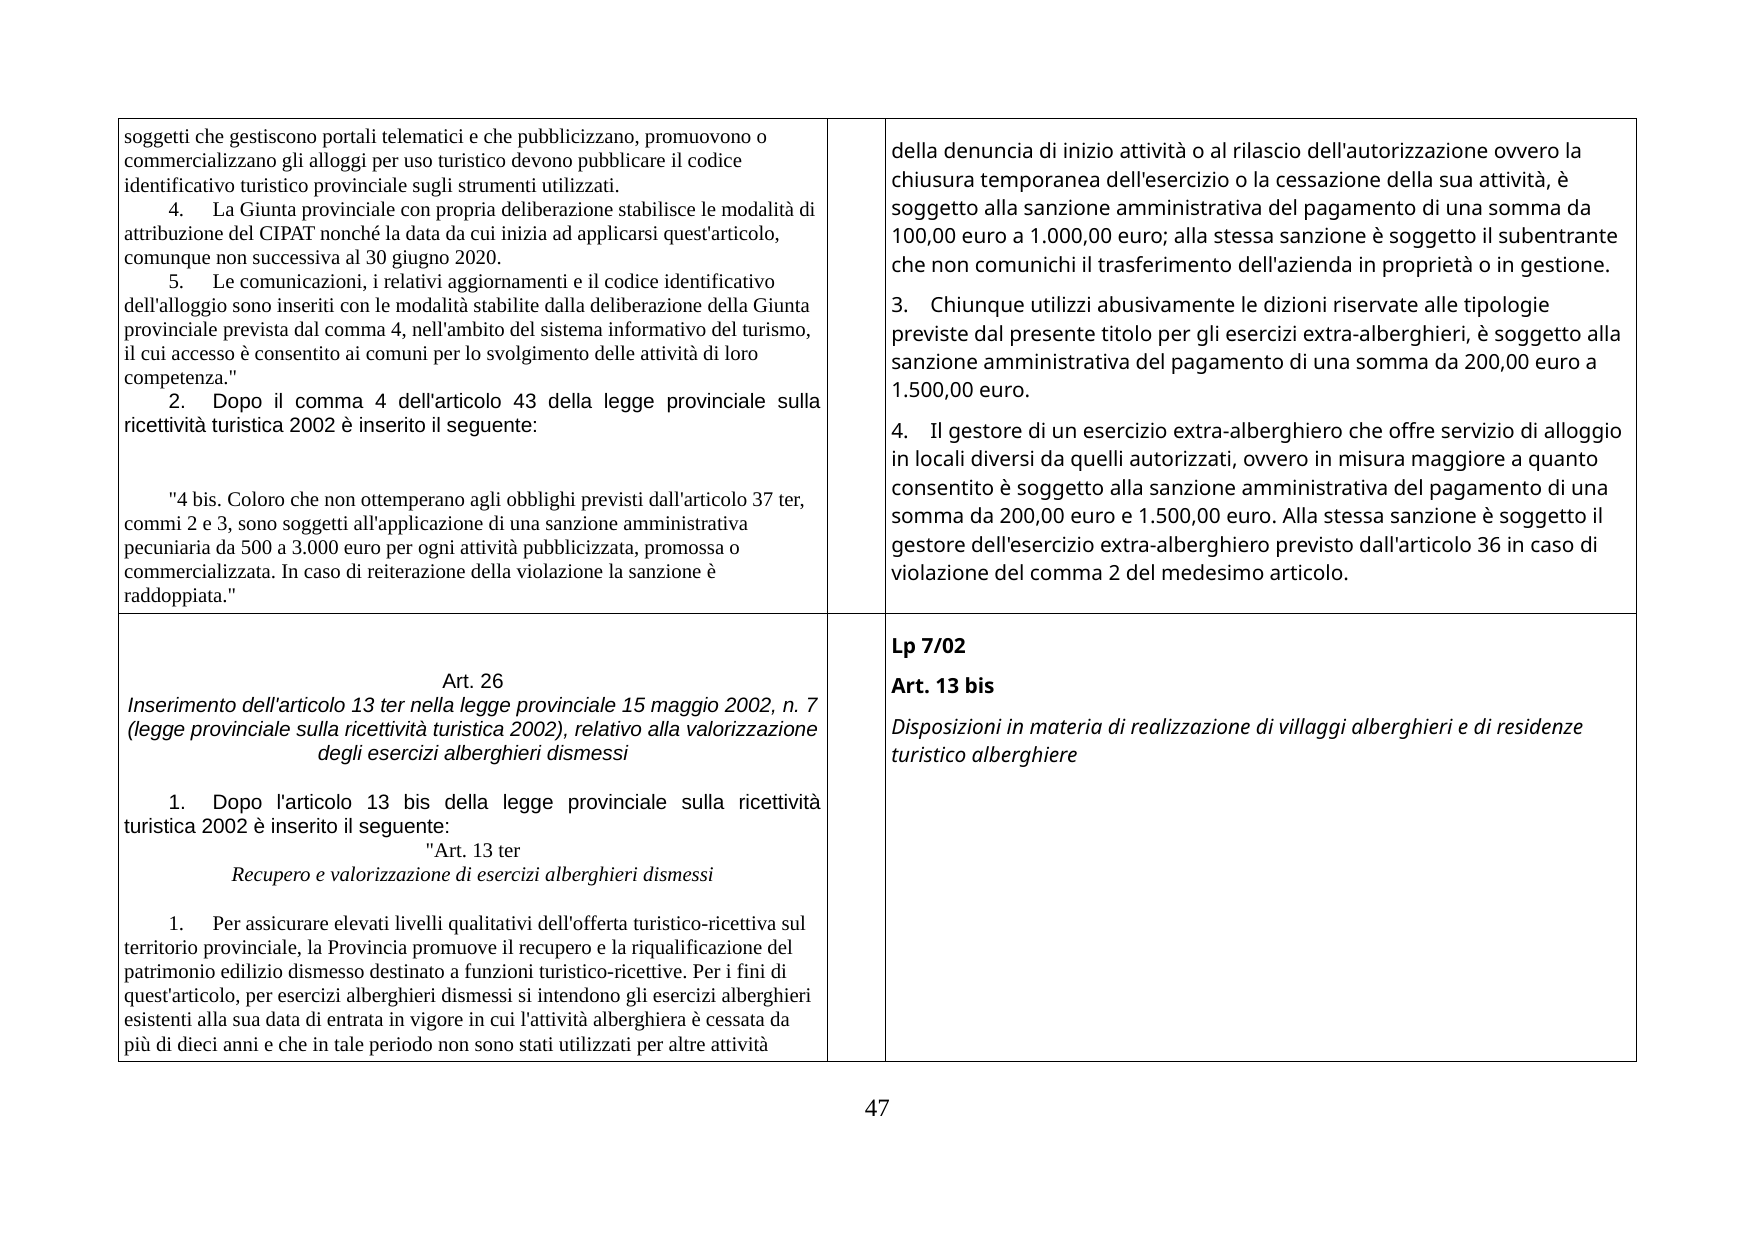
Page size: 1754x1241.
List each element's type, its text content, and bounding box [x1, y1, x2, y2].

table_cell [828, 119, 885, 613]
table_cell della denuncia di inizio attività o al rilascio dell'autorizzazione ovvero la chiusura temporanea dell'esercizio o la cessazione della sua attività, è soggetto alla sanzione amministrativa del pagamento di una somma da 100,00 euro a 1.000,00 euro; alla stessa sanzione è soggetto il subentrante che non comunichi il trasferimento dell'azienda in proprietà o in gestione. 3. Chiunque utilizzi abusivamente le dizioni riservate alle tipologie previste dal presente titolo per gli esercizi extra-alberghieri, è soggetto alla sanzione amministrativa del pagamento di una somma da 200,00 euro a 1.500,00 euro. 4. Il gestore di un esercizio extra-alberghiero che offre servizio di alloggio in locali diversi da quelli autorizzati, ovvero in misura maggiore a quanto consentito è soggetto alla sanzione amministrativa del pagamento di una somma da 200,00 euro e 1.500,00 euro. Alla stessa sanzione è soggetto il gestore dell'esercizio extra-alberghiero previsto dall'articolo 36 in caso di violazione del comma 2 del medesimo articolo. [886, 119, 1636, 613]
table_cell soggetti che gestiscono portali telematici e che pubblicizzano, promuovono o commercializzano gli alloggi per uso turistico devono pubblicare il codice identificativo turistico provinciale sugli strumenti utilizzati. 4. La Giunta provinciale con propria deliberazione stabilisce le modalità di attribuzione del CIPAT nonché la data da cui inizia ad applicarsi quest'articolo, comunque non successiva al 30 giugno 2020. 5. Le comunicazioni, i relativi aggiornamenti e il codice identificativo dell'alloggio sono inseriti con le modalità stabilite dalla deliberazione della Giunta provinciale prevista dal comma 4, nell'ambito del sistema informativo del turismo, il cui accesso è consentito ai comuni per lo svolgimento delle attività di loro competenza." 2. Dopo il comma 4 dell'articolo 43 della legge provinciale sulla ricettività turistica 2002 è inserito il seguente: "4 bis. Coloro che non ottemperano agli obblighi previsti dall'articolo 37 ter, commi 2 e 3, sono soggetti all'applicazione di una sanzione amministrativa pecuniaria da 500 a 3.000 euro per ogni attività pubblicizzata, promossa o commercializzata. In caso di reiterazione della violazione la sanzione è raddoppiata." [119, 119, 827, 613]
table_cell Art. 26 Inserimento dell'articolo 13 ter nella legge provinciale 15 maggio 2002, n. 7 (legge provinciale sulla ricettività turistica 2002), relativo alla valorizzazione degli esercizi alberghieri dismessi 1. Dopo l'articolo 13 bis della legge provinciale sulla ricettività turistica 2002 è inserito il seguente: "Art. 13 ter Recupero e valorizzazione di esercizi alberghieri dismessi 1. Per assicurare elevati livelli qualitativi dell'offerta turistico-ricettiva sul territorio provinciale, la Provincia promuove il recupero e la riqualificazione del patrimonio edilizio dismesso destinato a funzioni turistico-ricettive. Per i fini di quest'articolo, per esercizi alberghieri dismessi si intendono gli esercizi alberghieri esistenti alla sua data di entrata in vigore in cui l'attività alberghiera è cessata da più di dieci anni e che in tale periodo non sono stati utilizzati per altre attività [119, 614, 827, 1061]
table_cell [828, 614, 885, 1061]
table_cell Lp 7/02 Art. 13 bis Disposizioni in materia di realizzazione di villaggi alberghieri e di residenze turistico alberghiere [886, 614, 1636, 1061]
